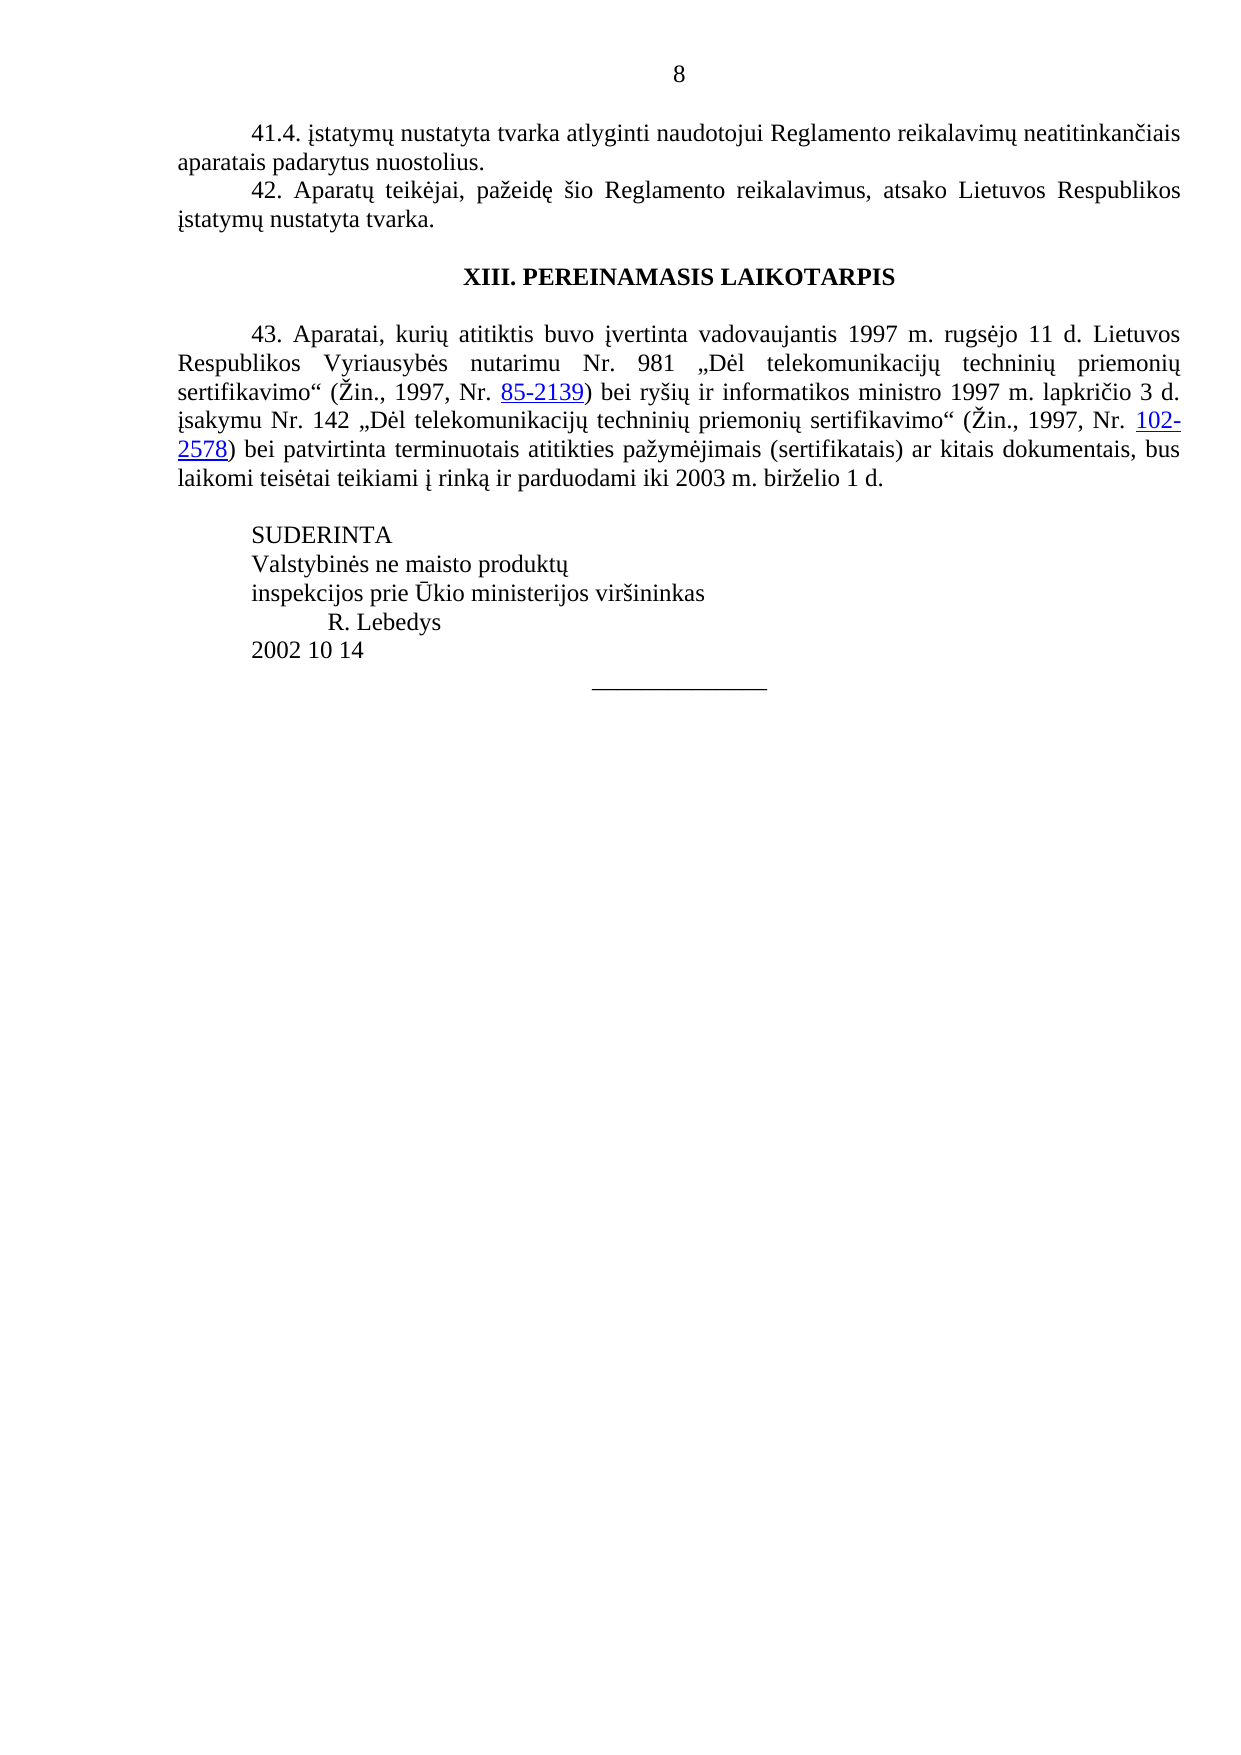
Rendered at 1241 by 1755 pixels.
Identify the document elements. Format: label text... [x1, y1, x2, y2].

text XIII. PEREINAMASIS LAIKOTARPIS [177, 262, 1181, 291]
text 2002 10 14 [177, 636, 1181, 664]
text inspekcijos prie Ūkio ministerijos viršininkas [177, 578, 1181, 607]
text 41.4. įstatymų nustatyta tvarka atlyginti naudotojui Reglamento reikalavimų neatitinkančiais aparatais padarytus nuostolius. [177, 118, 1181, 176]
text 42. Aparatų teikėjai, pažeidę šio Reglamento reikalavimus, atsako Lietuvos Respublikos įstatymų nustatyta tvarka. [177, 176, 1181, 233]
text R. Lebedys [177, 607, 1181, 636]
text 43. Aparatai, kurių atitiktis buvo įvertinta vadovaujantis 1997 m. rugsėjo 11 d. Lietuvos Respublikos Vyriausybės nutarimu Nr. 981 „Dėl telekomunikacijų techninių priemonių sertifikavimo“ (Žin., 1997, Nr. 85-2139) bei ryšių ir informatikos ministro 1997 m. lapkričio 3 d. įsakymu Nr. 142 „Dėl telekomunikacijų techninių priemonių sertifikavimo“ (Žin., 1997, Nr. 102-2578) bei patvirtinta terminuotais atitikties pažymėjimais (sertifikatais) ar kitais dokumentais, bus laikomi teisėtai teikiami į rinką ir parduodami iki 2003 m. birželio 1 d. [177, 319, 1181, 492]
text ______________ [177, 664, 1181, 693]
text Valstybinės ne maisto produktų [177, 549, 1181, 578]
text SUDERINTA [177, 521, 1181, 549]
